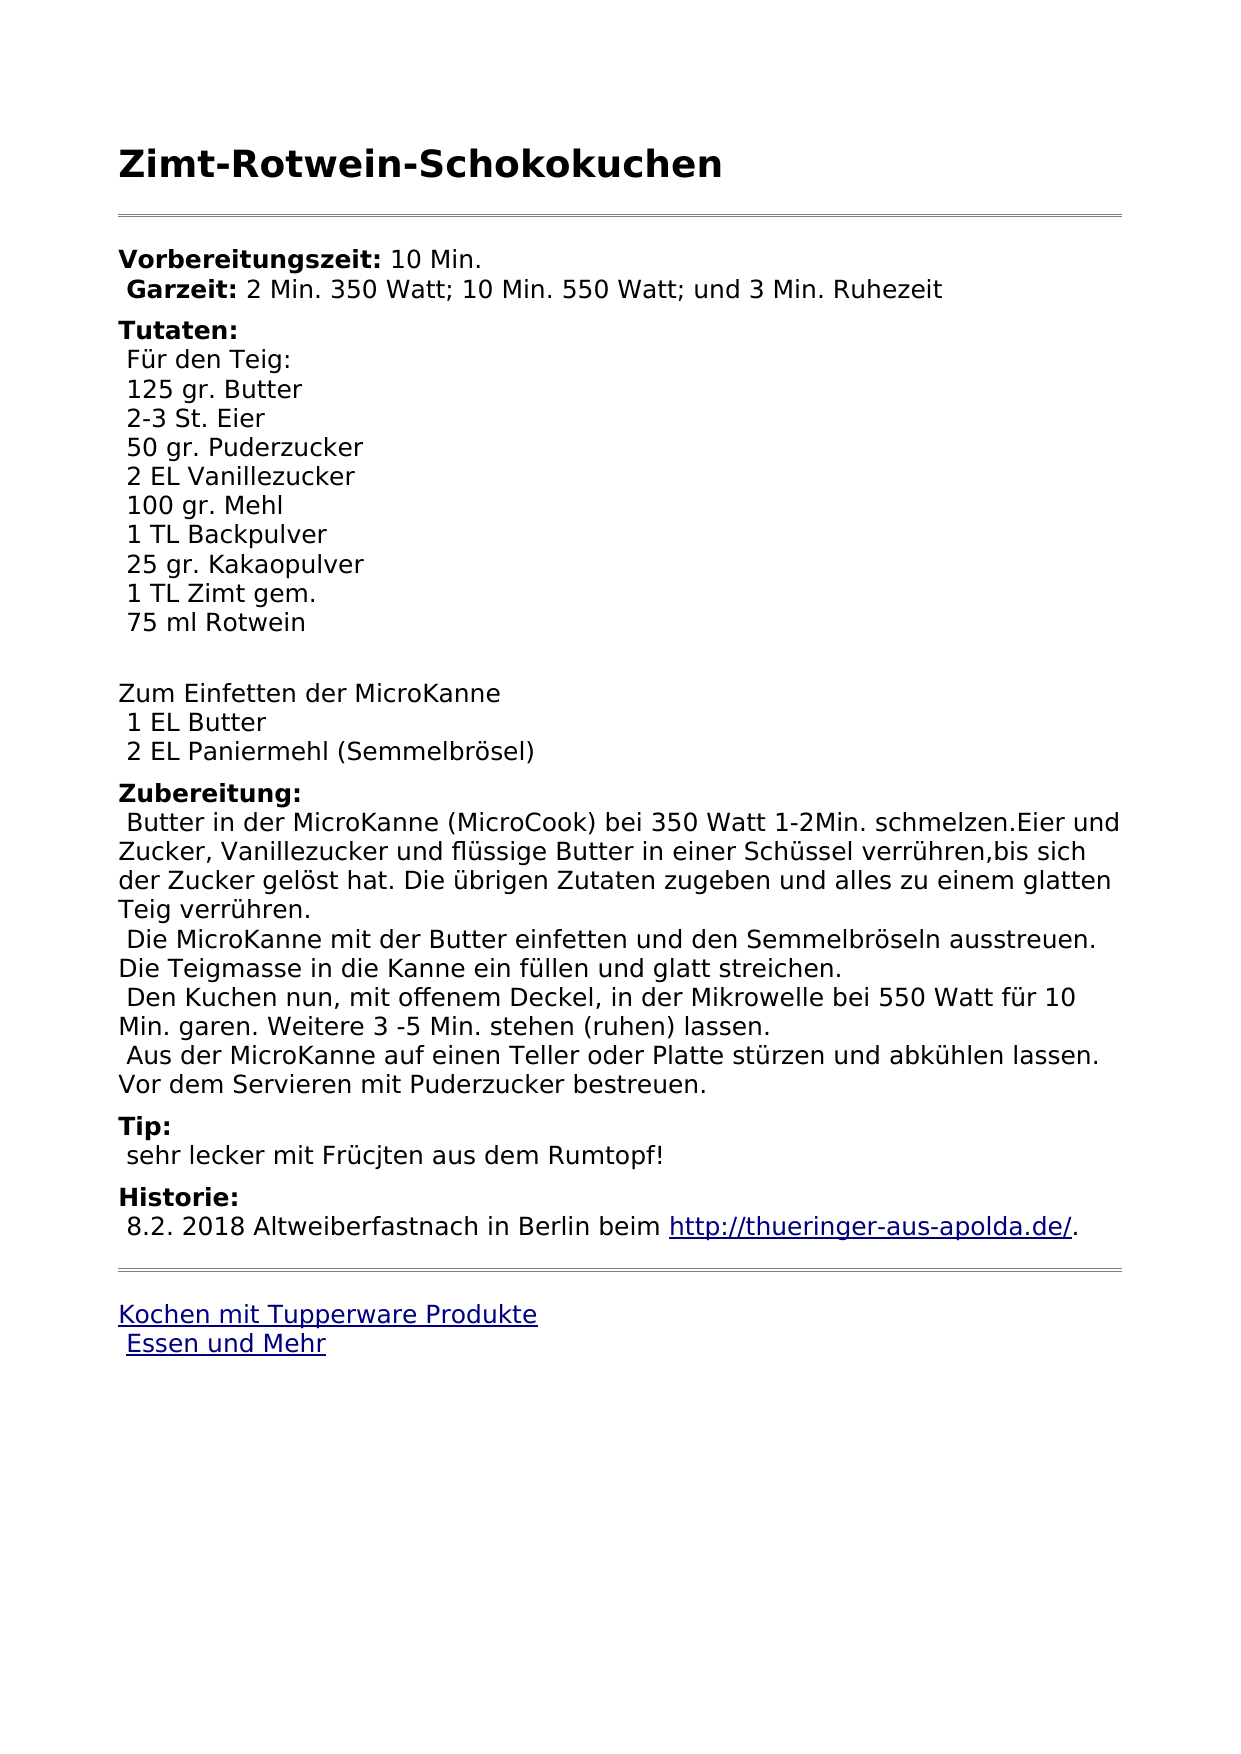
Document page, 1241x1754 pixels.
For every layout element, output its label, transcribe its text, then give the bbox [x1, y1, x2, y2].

text Tip: sehr lecker mit Frücjten aus dem Rumtopf! [118, 1112, 1122, 1171]
text Zum Einfetten der MicroKanne 1 EL Butter 2 EL Paniermehl (Semmelbrösel) [118, 679, 1122, 766]
text Kochen mit Tupperware Produkte Essen und Mehr [118, 1300, 1122, 1359]
subtitle Zimt-Rotwein-Schokokuchen [118, 143, 1122, 187]
text Zubereitung: Butter in der MicroKanne (MicroCook) bei 350 Watt 1-2Min. schmelzen.Eier und Zucker, Vanillezucker und flüssige Butter in einer Schüssel verrühren,bis sich der Zucker gelöst hat. Die übrigen Zutaten zugeben und alles zu einem glatten Teig verrühren. Die MicroKanne mit der Butter einfetten und den Semmelbröseln ausstreuen. Die Teigmasse in die Kanne ein füllen und glatt streichen. Den Kuchen nun, mit offenem Deckel, in der Mikrowelle bei 550 Watt für 10 Min. garen. Weitere 3 -5 Min. stehen (ruhen) lassen. Aus der MicroKanne auf einen Teller oder Platte stürzen und abkühlen lassen. Vor dem Servieren mit Puderzucker bestreuen. [118, 779, 1122, 1100]
text Historie: 8.2. 2018 Altweiberfastnach in Berlin beim http://thueringer-aus-apolda.de/. [118, 1183, 1122, 1241]
text Vorbereitungszeit: 10 Min. Garzeit: 2 Min. 350 Watt; 10 Min. 550 Watt; und 3 Min. Ruhezeit [118, 246, 1122, 304]
text Tutaten: Für den Teig: 125 gr. Butter 2-3 St. Eier 50 gr. Puderzucker 2 EL Vanillezucker 100 gr. Mehl 1 TL Backpulver 25 gr. Kakaopulver 1 TL Zimt gem. 75 ml Rotwein [118, 316, 1122, 666]
